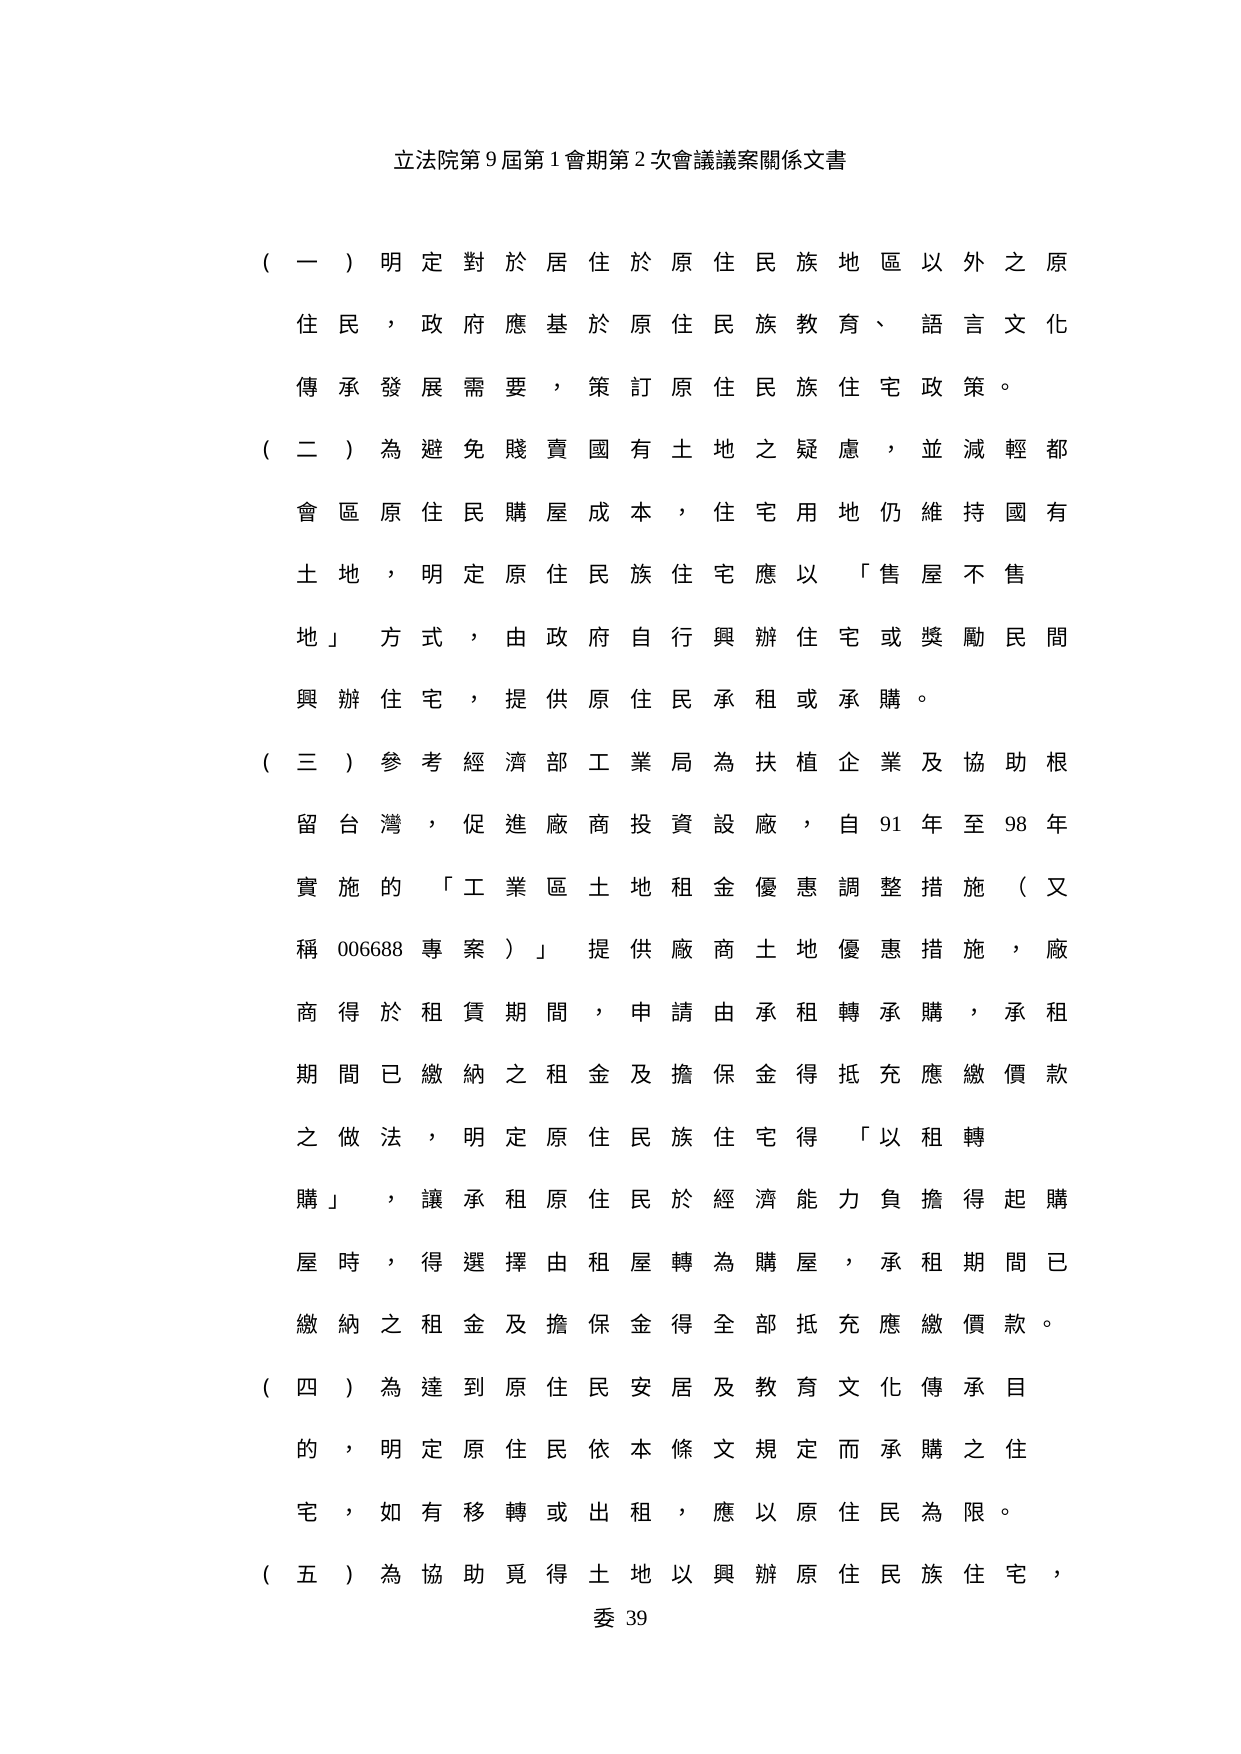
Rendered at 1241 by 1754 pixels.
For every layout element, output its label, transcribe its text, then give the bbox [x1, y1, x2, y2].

text (三)參考經濟部工業局為扶植企業及協助根留台灣，促進廠商投資設廠，自91年至98年實施的「工業區土地租金優惠調整措施（又稱006688專案）」提供廠商土地優惠措施，廠商得於租賃期間，申請由承租轉承購，承租期間已繳納之租金及擔保金得抵充應繳價款之做法，明定原住民族住宅得「以租轉購」，讓承租原住民於經濟能力負擔得起購屋時，得選擇由租屋轉為購屋，承租期間已繳納之租金及擔保金得全部抵充應繳價款。 [228, 719, 1078, 1344]
text (五)為協助覓得土地以興辦原住民族住宅， [228, 1531, 1078, 1594]
text (四)為達到原住民安居及教育文化傳承目的，明定原住民依本條文規定而承購之住宅，如有移轉或出租，應以原住民為限。 [228, 1344, 1078, 1531]
text (二)為避免賤賣國有土地之疑慮，並減輕都會區原住民購屋成本，住宅用地仍維持國有土地，明定原住民族住宅應以「售屋不售地」方式，由政府自行興辦住宅或獎勵民間興辦住宅，提供原住民承租或承購。 [228, 406, 1078, 719]
text (一)明定對於居住於原住民族地區以外之原住民，政府應基於原住民族教育、語言文化傳承發展需要，策訂原住民族住宅政策。 [228, 219, 1078, 406]
